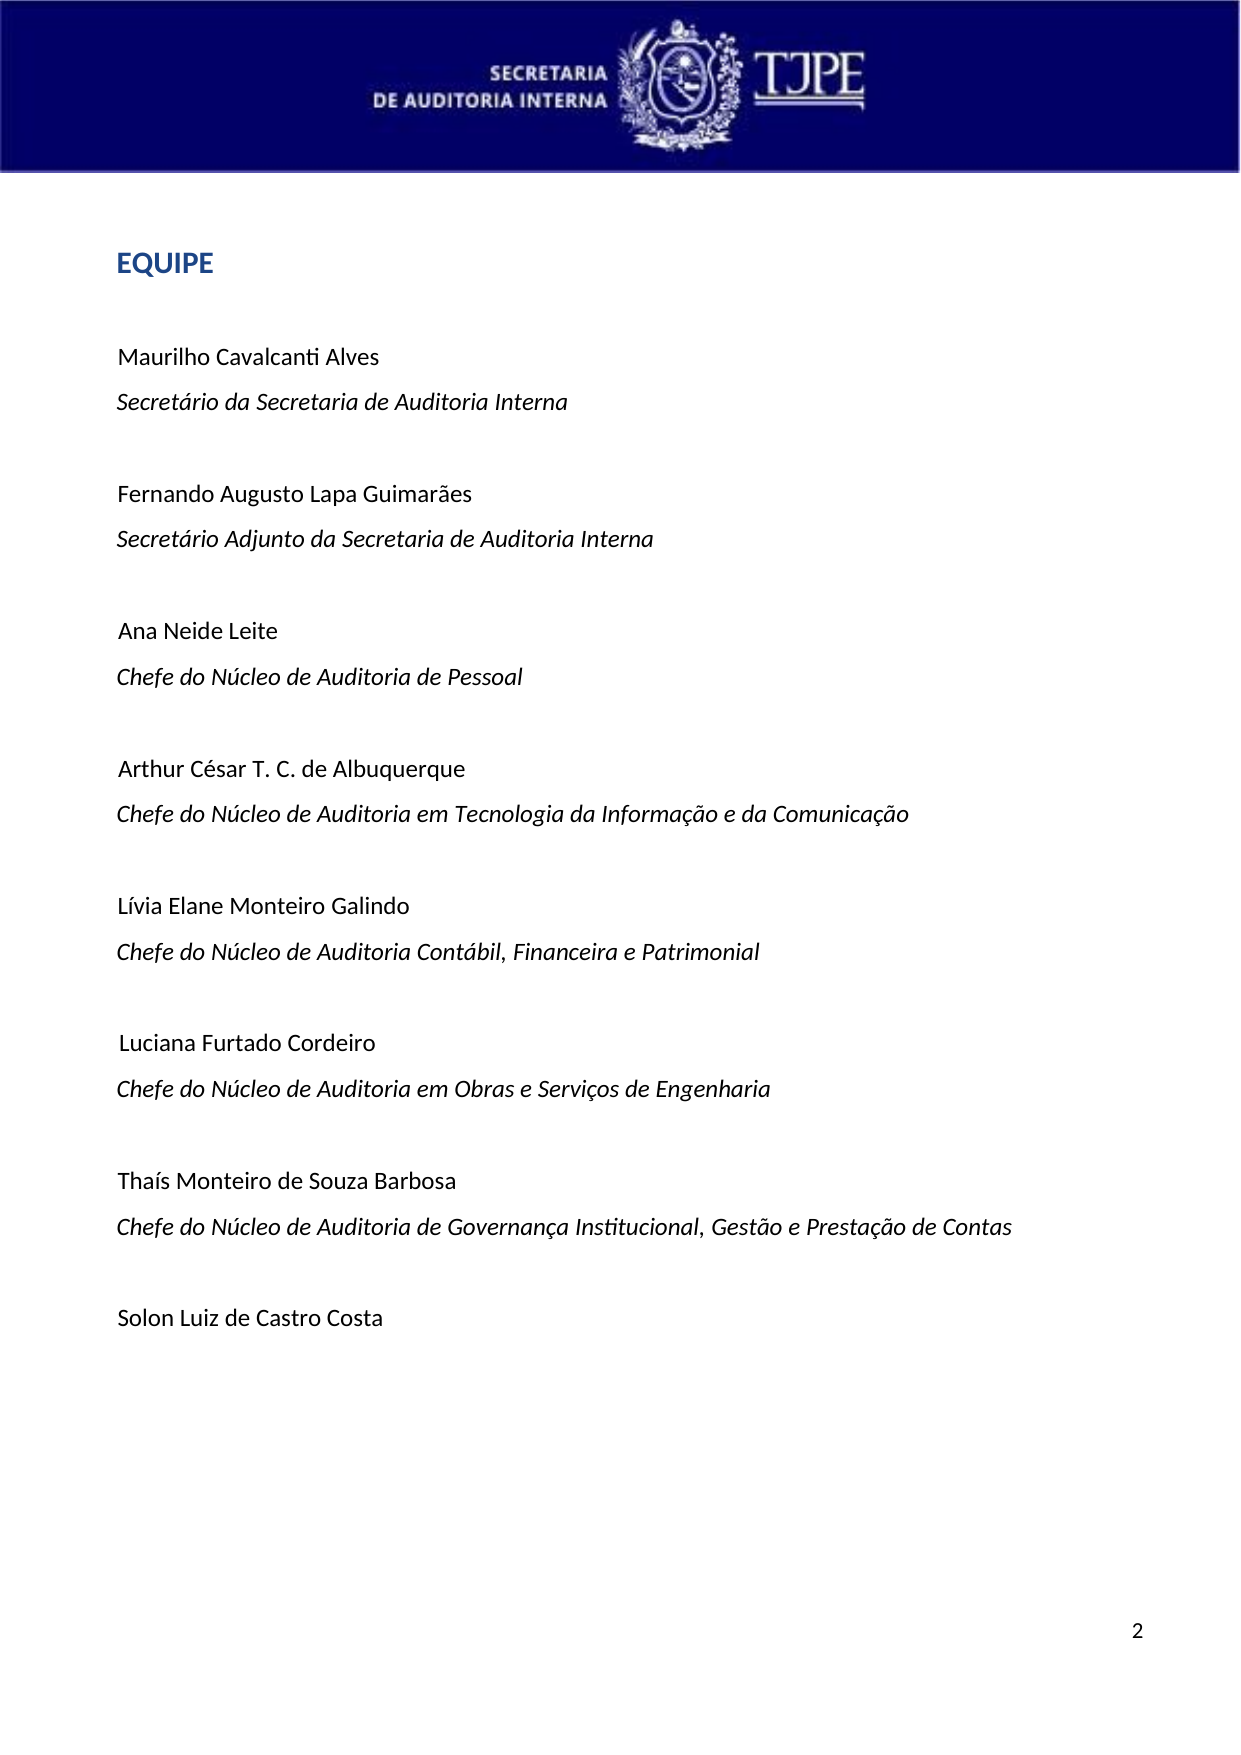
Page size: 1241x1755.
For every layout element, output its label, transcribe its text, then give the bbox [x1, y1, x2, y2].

text Lívia Elane Monteiro Galindo [117, 890, 1151, 921]
text Secretário Adjunto da Secretaria de Auditoria Interna [116, 524, 1151, 554]
text Chefe do Núcleo de Auditoria em Tecnologia da Informação e da Comunicação [116, 798, 1151, 829]
text Fernando Augusto Lapa Guimarães [117, 478, 1151, 508]
text Chefe do Núcleo de Auditoria de Pessoal [116, 661, 1151, 692]
text EQUIPE [116, 243, 1151, 282]
text Chefe do Núcleo de Auditoria em Obras e Serviços de Engenharia [116, 1073, 1151, 1104]
text Luciana Furtado Cordeiro [119, 1028, 1151, 1058]
text Maurilho Cavalcanti Alves [117, 341, 1151, 371]
text Chefe do Núcleo de Auditoria Contábil, Financeira e Patrimonial [116, 936, 1151, 967]
text Ana Neide Leite [118, 615, 1151, 646]
text Arthur César T. C. de Albuquerque [118, 753, 1151, 783]
text Chefe do Núcleo de Auditoria de Governança Institucional, Gestão e Prestação de Contas [116, 1211, 1151, 1241]
text Thaís Monteiro de Souza Barbosa [117, 1165, 1151, 1195]
text Solon Luiz de Castro Costa [117, 1302, 1151, 1333]
text Secretário da Secretaria de Auditoria Interna [116, 386, 1151, 417]
